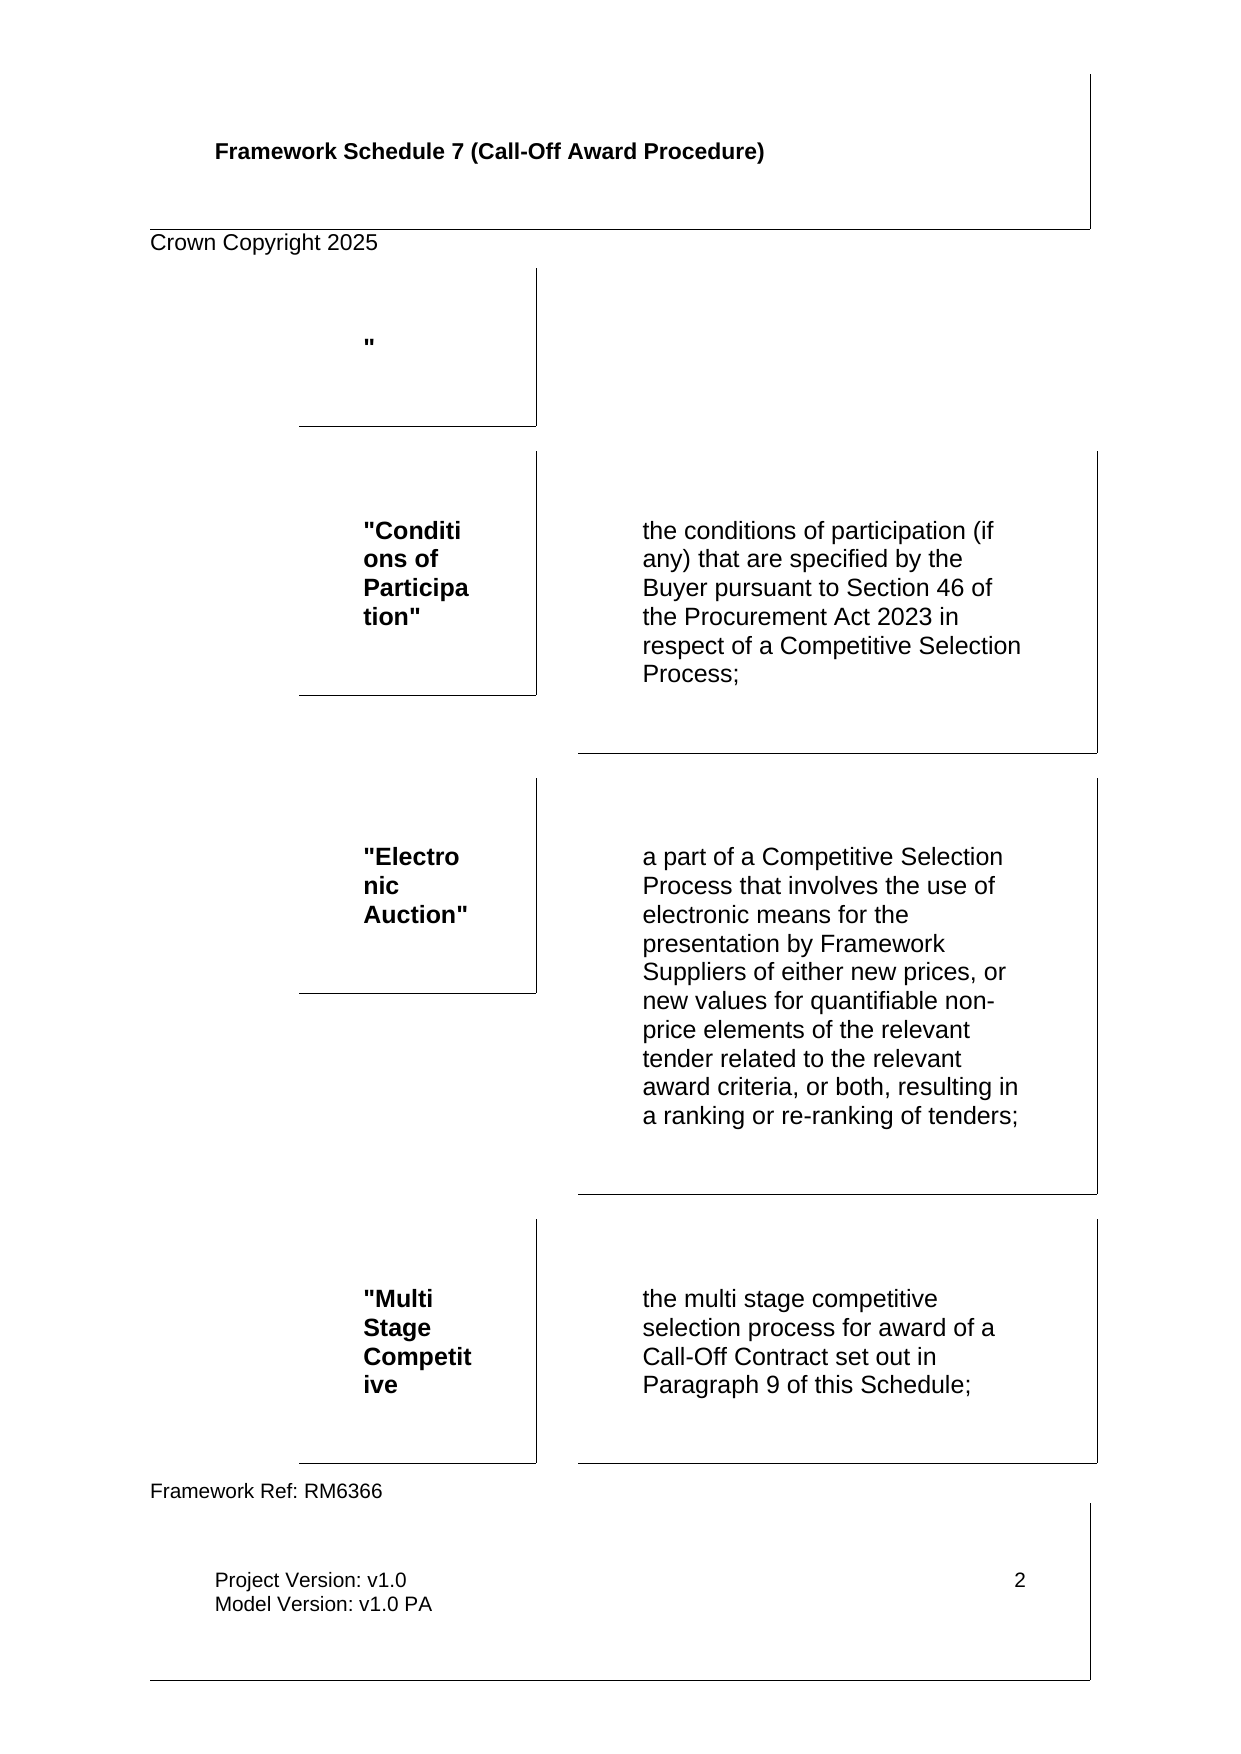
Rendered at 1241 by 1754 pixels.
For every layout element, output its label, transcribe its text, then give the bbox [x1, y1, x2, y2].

table_cell "Electronic Auction" [298, 765, 548, 1207]
table_cell a part of a Competitive Selection Process that involves the use of electronic means for the presentation by Framework Suppliers of either new prices, or new values for quantifiable non-price elements of the relevant tender related to the relevant award criteria, or both, resulting in a ranking or re-ranking of tenders; [548, 765, 1109, 1207]
table_cell "Multi Stage Competitive [298, 1207, 548, 1476]
table_cell "Conditions of Participation" [298, 439, 548, 765]
table_cell " [298, 256, 548, 438]
table_cell the multi stage competitive selection process for award of a Call-Off Contract set out in Paragraph 9 of this Schedule; [548, 1207, 1109, 1476]
table_cell the conditions of participation (if any) that are specified by the Buyer pursuant to Section 46 of the Procurement Act 2023 in respect of a Competitive Selection Process; [548, 439, 1109, 765]
table_cell [548, 256, 1109, 438]
